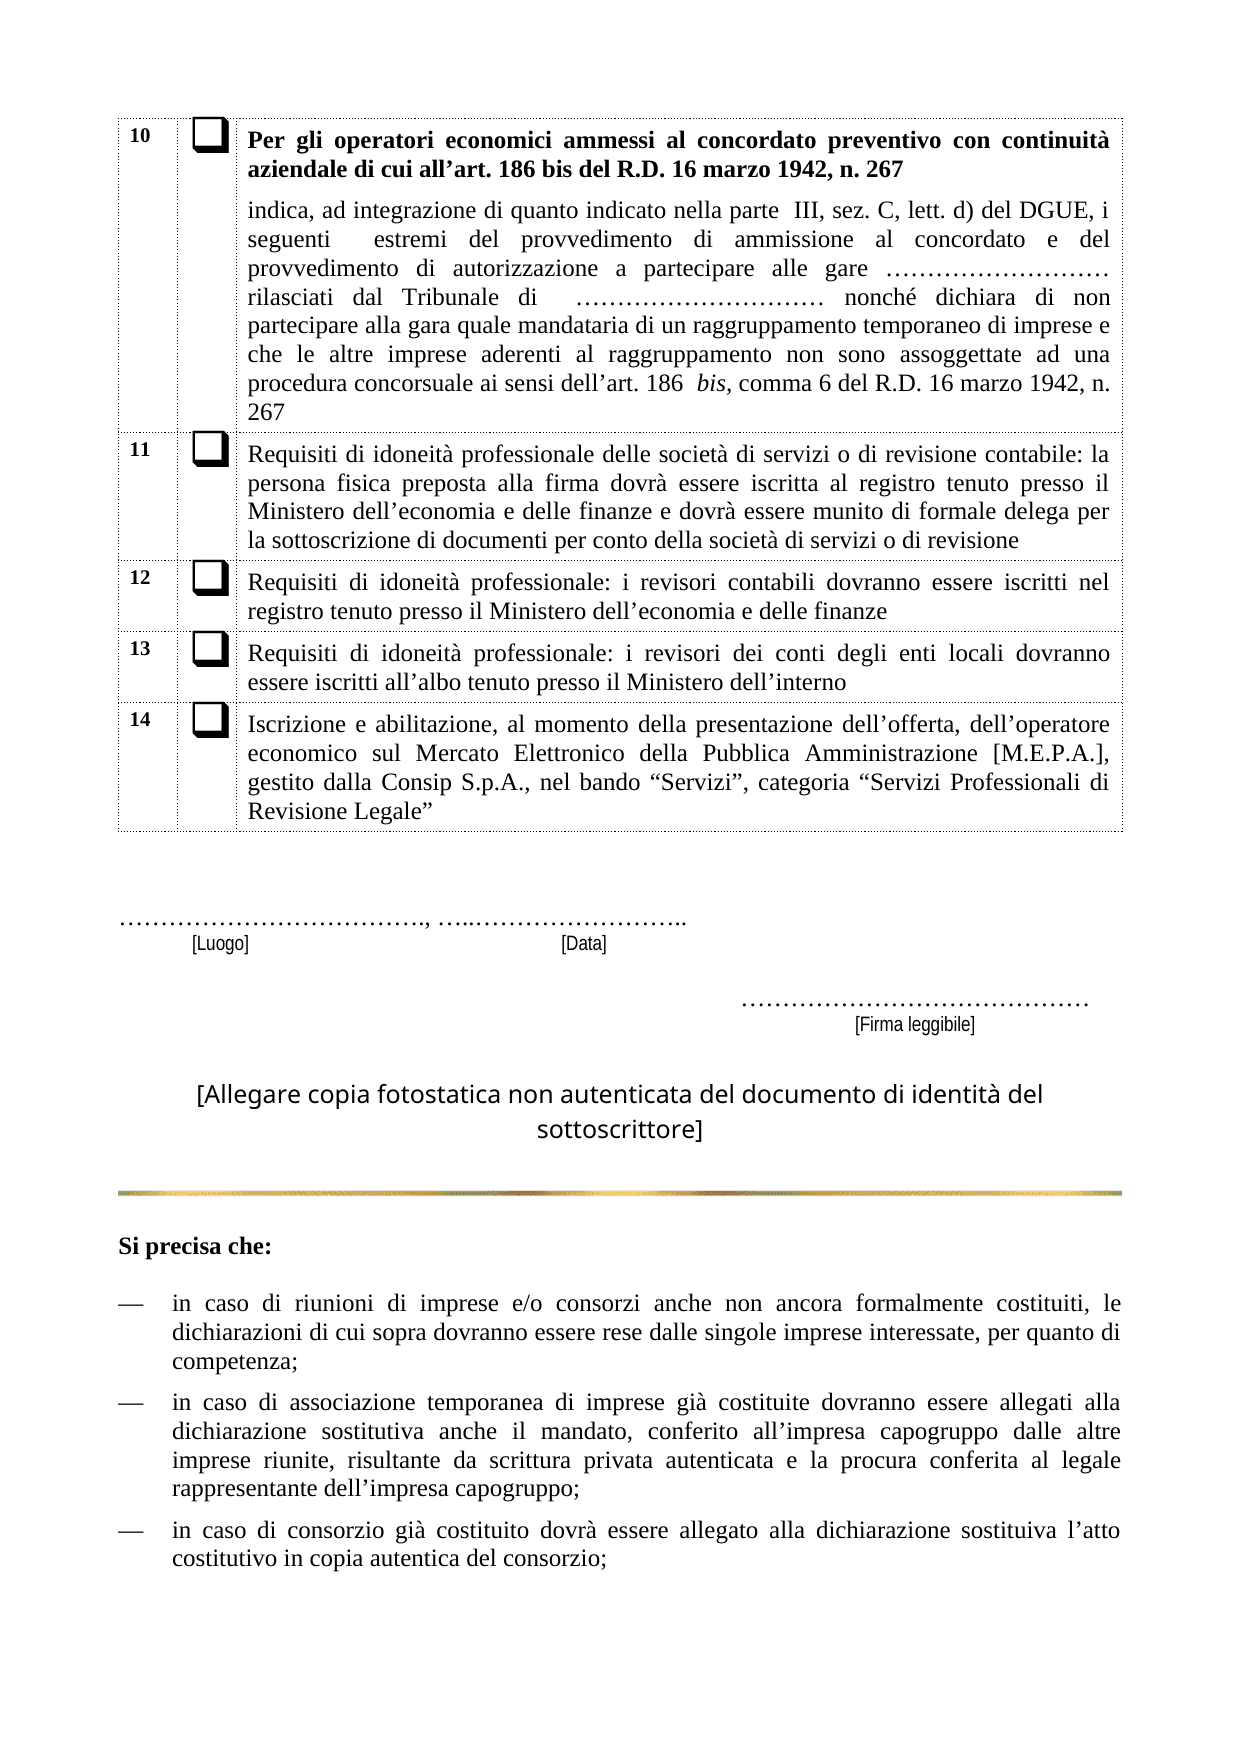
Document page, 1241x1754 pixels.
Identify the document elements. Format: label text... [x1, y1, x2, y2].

text …………………………………… [708, 983, 1122, 1012]
text ………………………………., …..…………………….. [118, 902, 1122, 931]
text [Luogo] [Data] [192, 931, 1122, 954]
table_cell Per gli operatori economici ammessi al concordato preventivo con continuità aziendale di cui all’art. 186 bis del R.D. 16 marzo 1942, n. 267 indica, ad integrazione di quanto indicato nella parte III, sez. C, lett. d) del DGUE, i seguenti estremi del provvedimento di ammissione al concordato e del provvedimento di autorizzazione a partecipare alle gare ……………………… rilasciati dal Tribunale di ………………………… nonché dichiara di non partecipare alla gara quale mandataria di un raggruppamento temporaneo di imprese e che le altre imprese aderenti al raggruppamento non sono assoggettate ad una procedura concorsuale ai sensi dell’art. 186 bis, comma 6 del R.D. 16 marzo 1942, n. 267 [236, 118, 1122, 432]
table_cell  [177, 702, 236, 831]
table_cell  [177, 631, 236, 702]
table_cell Requisiti di idoneità professionale: i revisori dei conti degli enti locali dovranno essere iscritti all’albo tenuto presso il Ministero dell’interno [236, 631, 1122, 702]
table_cell [118, 118, 177, 432]
table_cell [118, 702, 177, 831]
text [Allegare copia fotostatica non autenticata del documento di identità del sottoscrittore] [118, 1077, 1122, 1145]
list in caso di associazione temporanea di imprese già costituite dovranno essere allegati alla dichiarazione sostitutiva anche il mandato, conferito all’impresa capogruppo dalle altre imprese riunite, risultante da scrittura privata autenticata e la procura conferita al legale rappresentante dell’impresa capogruppo; [118, 1387, 1122, 1502]
table_cell [118, 560, 177, 631]
table_cell Requisiti di idoneità professionale: i revisori contabili dovranno essere iscritti nel registro tenuto presso il Ministero dell’economia e delle finanze [236, 560, 1122, 631]
text Si precisa che: [118, 1231, 1122, 1260]
table_cell [118, 432, 177, 560]
table_cell  [177, 560, 236, 631]
table_cell Iscrizione e abilitazione, al momento della presentazione dell’offerta, dell’operatore economico sul Mercato Elettronico della Pubblica Amministrazione [M.E.P.A.], gestito dalla Consip S.p.A., nel bando “Servizi”, categoria “Servizi Professionali di Revisione Legale” [236, 702, 1122, 831]
table_cell  [177, 118, 236, 432]
list in caso di consorzio già costituito dovrà essere allegato alla dichiarazione sostituiva l’atto costitutivo in copia autentica del consorzio; [118, 1515, 1122, 1572]
list in caso di riunioni di imprese e/o consorzi anche non ancora formalmente costituiti, le dichiarazioni di cui sopra dovranno essere rese dalle singole imprese interessate, per quanto di competenza; [118, 1288, 1122, 1375]
text [Firma leggibile] [708, 1012, 1122, 1036]
table_cell  [177, 432, 236, 560]
table_cell Requisiti di idoneità professionale delle società di servizi o di revisione contabile: la persona fisica preposta alla firma dovrà essere iscritta al registro tenuto presso il Ministero dell’economia e delle finanze e dovrà essere munito di formale delega per la sottoscrizione di documenti per conto della società di servizi o di revisione [236, 432, 1122, 560]
table_cell [118, 631, 177, 702]
